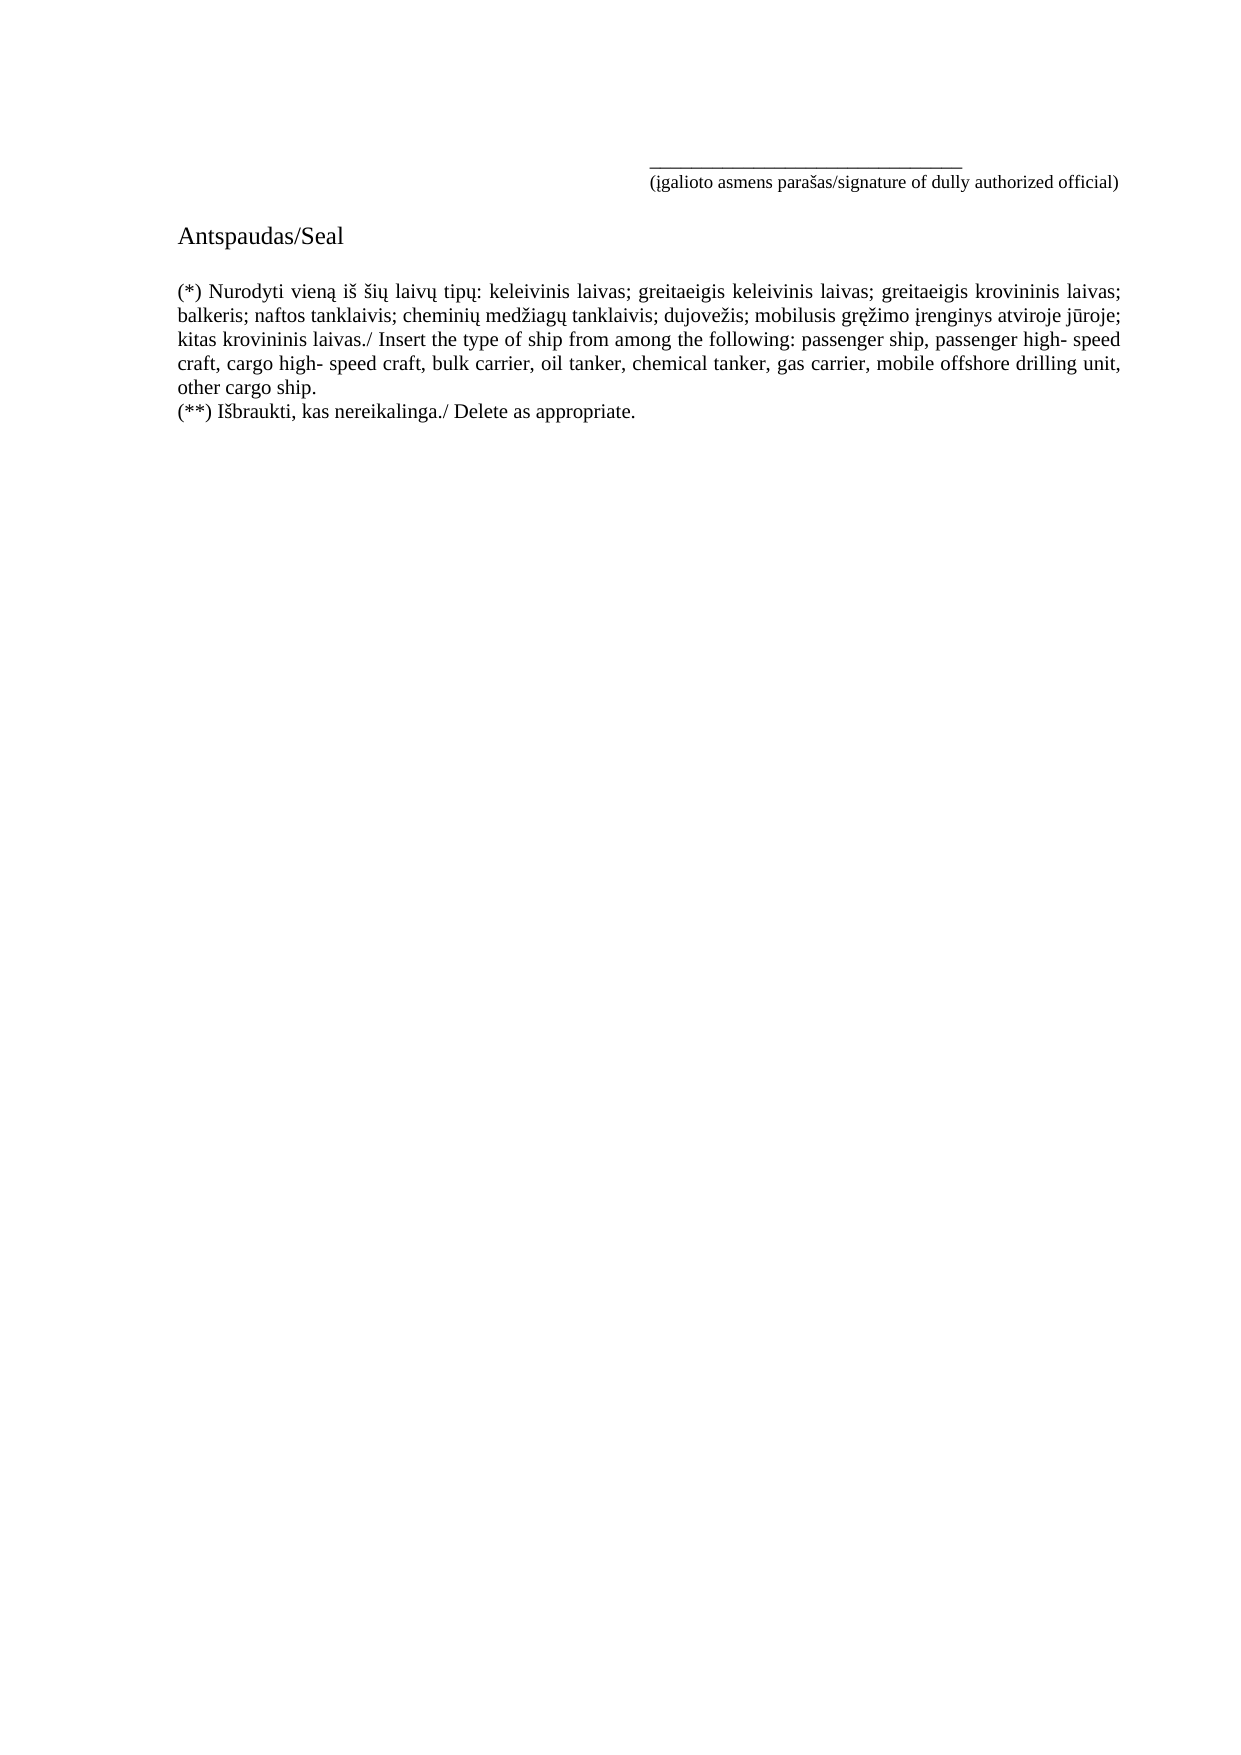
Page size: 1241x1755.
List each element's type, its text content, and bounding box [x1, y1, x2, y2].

text (įgalioto asmens parašas/signature of dully authorized official) [649, 171, 1122, 192]
text ______________________________ [649, 147, 1122, 171]
text Antspaudas/Seal [177, 221, 1122, 250]
text (*) Nurodyti vieną iš šių laivų tipų: keleivinis laivas; greitaeigis keleivinis laivas; greitaeigis krovininis laivas; balkeris; naftos tanklaivis; cheminių medžiagų tanklaivis; dujovežis; mobilusis gręžimo įrenginys atviroje jūroje; kitas krovininis laivas./ Insert the type of ship from among the following: passenger ship, passenger high- speed craft, cargo high- speed craft, bulk carrier, oil tanker, chemical tanker, gas carrier, mobile offshore drilling unit, other cargo ship. [177, 279, 1122, 399]
text (**) Išbraukti, kas nereikalinga./ Delete as appropriate. [177, 399, 1122, 423]
